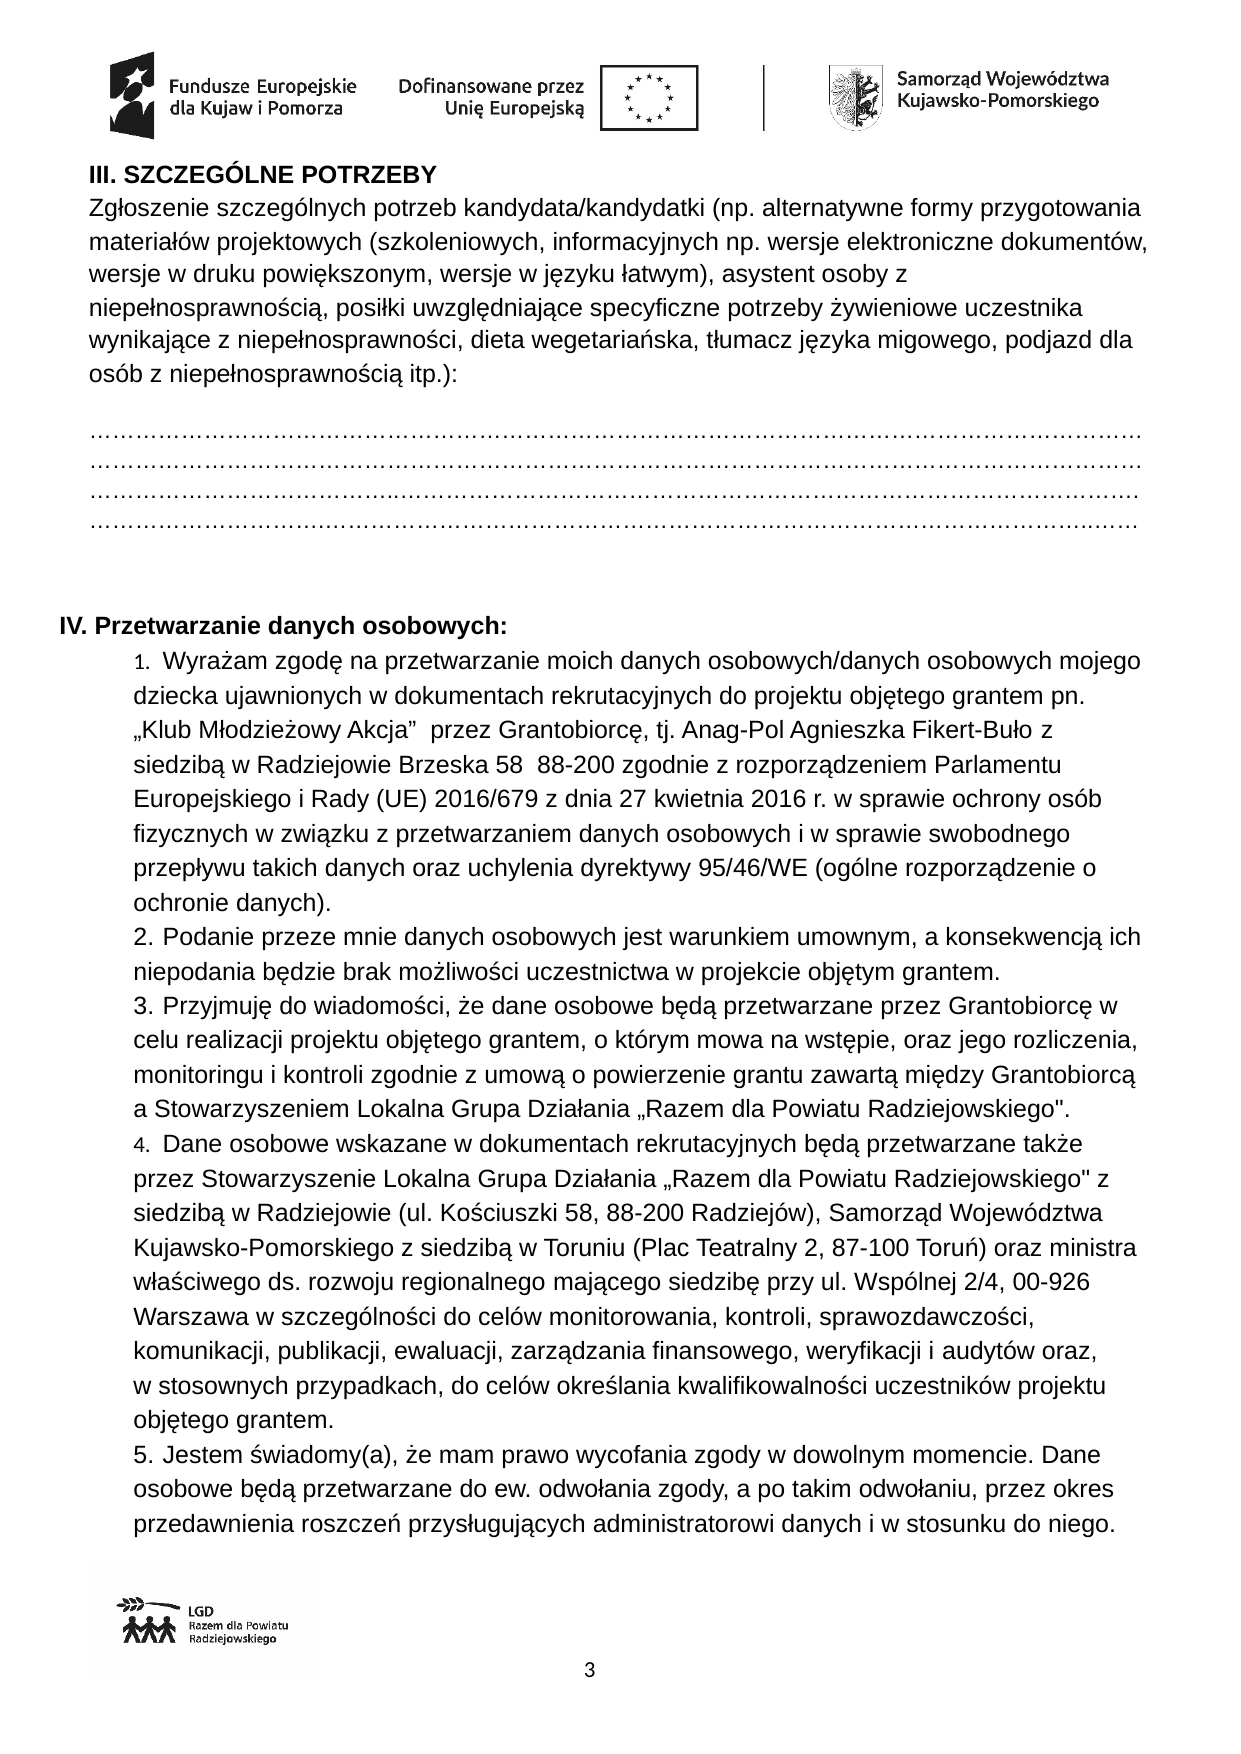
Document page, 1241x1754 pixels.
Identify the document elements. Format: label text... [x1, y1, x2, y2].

picture [88, 1565, 320, 1678]
list Przyjmuję do wiadomości, że dane osobowe będą przetwarzane przez Grantobiorcę w celu realizacji projektu objętego grantem, o którym mowa na wstępie, oraz jego rozliczenia, monitoringu i kontroli zgodnie z umową o powierzenie grantu zawartą między Grantobiorcą a Stowarzyszeniem Lokalna Grupa Działania „Razem dla Powiatu Radziejowskiego". [133, 991, 1152, 1123]
text III. SZCZEGÓLNE POTRZEBY Zgłoszenie szczególnych potrzeb kandydata/kandydatki (np. alternatywne formy przygotowania materiałów projektowych (szkoleniowych, informacyjnych np. wersje elektroniczne dokumentów, wersje w druku powiększonym, wersje w języku łatwym), asystent osoby z niepełnosprawnością, posiłki uwzględniające specyficzne potrzeby żywieniowe uczestnika wynikające z niepełnosprawności, dieta wegetariańska, tłumacz języka migowego, podjazd dla osób z niepełnosprawnością itp.): [89, 161, 1152, 387]
list Dane osobowe wskazane w dokumentach rekrutacyjnych będą przetwarzane także przez Stowarzyszenie Lokalna Grupa Działania „Razem dla Powiatu Radziejowskiego" z siedzibą w Radziejowie (ul. Kościuszki 58, 88-200 Radziejów), Samorząd Województwa Kujawsko-Pomorskiego z siedzibą w Toruniu (Plac Teatralny 2, 87-100 Toruń) oraz ministra właściwego ds. rozwoju regionalnego mającego siedzibę przy ul. Wspólnej 2/4, 00-926 Warszawa w szczególności do celów monitorowania, kontroli, sprawozdawczości, komunikacji, publikacji, ewaluacji, zarządzania finansowego, weryfikacji i audytów oraz, w stosownych przypadkach, do celów określania kwalifikowalności uczestników projektu objętego grantem. [133, 1129, 1152, 1434]
text ………………………………………………………………………………………………………………………………………………………………………………………………………………………………………………………………………………………..…………………………………………………………………………………….………………………….………………………………………………………………………………………..…… [89, 417, 1152, 533]
text IV. Przetwarzanie danych osobowych: [59, 611, 1152, 640]
list Jestem świadomy(a), że mam prawo wycofania zgody w dowolnym momencie. Dane osobowe będą przetwarzane do ew. odwołania zgody, a po takim odwołaniu, przez okres przedawnienia roszczeń przysługujących administratorowi danych i w stosunku do niego. [133, 1439, 1152, 1537]
list Podanie przeze mnie danych osobowych jest warunkiem umownym, a konsekwencją ich niepodania będzie brak możliwości uczestnictwa w projekcie objętym grantem. [133, 922, 1152, 985]
list Wyrażam zgodę na przetwarzanie moich danych osobowych/danych osobowych mojego dziecka ujawnionych w dokumentach rekrutacyjnych do projektu objętego grantem pn. „Klub Młodzieżowy Akcja” przez Grantobiorcę, tj. Anag-Pol Agnieszka Fikert-Buło z siedzibą w Radziejowie Brzeska 58 88-200 zgodnie z rozporządzeniem Parlamentu Europejskiego i Rady (UE) 2016/679 z dnia 27 kwietnia 2016 r. w sprawie ochrony osób fizycznych w związku z przetwarzaniem danych osobowych i w sprawie swobodnego przepływu takich danych oraz uchylenia dyrektywy 95/46/WE (ogólne rozporządzenie o ochronie danych). [133, 646, 1152, 916]
picture [88, 29, 1152, 161]
